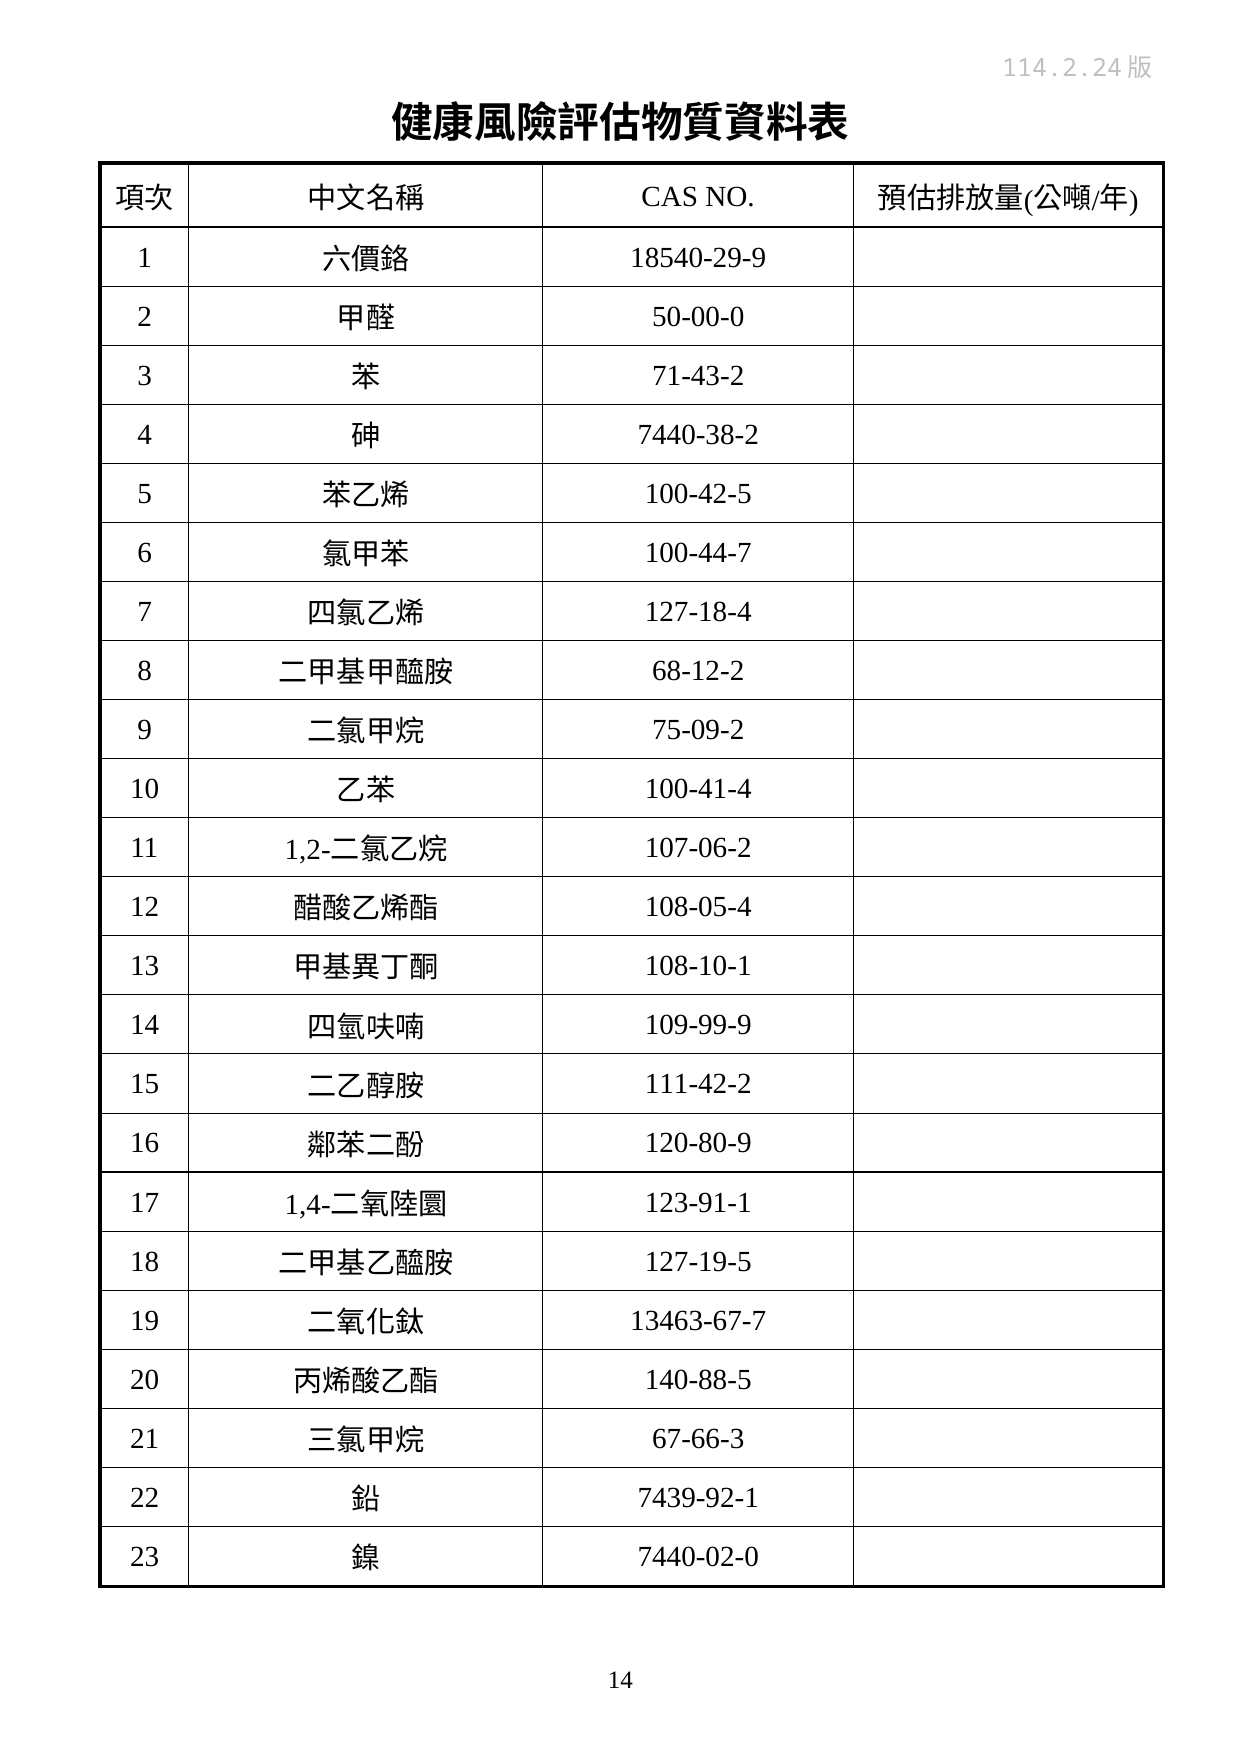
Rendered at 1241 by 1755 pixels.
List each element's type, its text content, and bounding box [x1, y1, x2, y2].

table_header 中文名稱 [189, 165, 542, 226]
table_cell 4 [102, 405, 188, 463]
table_header CAS NO. [543, 165, 853, 226]
table_cell 砷 [189, 405, 542, 463]
table_cell [854, 1054, 1162, 1112]
table_cell 68-12-2 [543, 641, 853, 699]
table_cell [854, 700, 1162, 758]
table_header 項次 [102, 165, 188, 226]
table_cell 二乙醇胺 [189, 1054, 542, 1112]
table_cell 氯甲苯 [189, 523, 542, 581]
table_cell 7440-02-0 [543, 1527, 853, 1585]
table_cell 鄰苯二酚 [189, 1114, 542, 1171]
table_cell [854, 1527, 1162, 1585]
table_cell [854, 1291, 1162, 1349]
table_cell 二甲基乙醯胺 [189, 1232, 542, 1289]
table_cell 14 [102, 995, 188, 1053]
table_cell [854, 641, 1162, 699]
table_cell 18540-29-9 [543, 228, 853, 286]
table_cell 三氯甲烷 [189, 1409, 542, 1467]
table_cell 12 [102, 877, 188, 935]
table_cell [854, 523, 1162, 581]
table_cell 111-42-2 [543, 1054, 853, 1112]
table_cell 15 [102, 1054, 188, 1112]
table_cell 67-66-3 [543, 1409, 853, 1467]
table_cell 苯 [189, 346, 542, 404]
table_cell 100-42-5 [543, 464, 853, 522]
table_cell 7 [102, 582, 188, 640]
table_cell 23 [102, 1527, 188, 1585]
table_cell 1 [102, 228, 188, 286]
table_cell 2 [102, 287, 188, 344]
table_cell 20 [102, 1350, 188, 1408]
table_cell [854, 582, 1162, 640]
table_cell [854, 346, 1162, 404]
table_cell 107-06-2 [543, 818, 853, 876]
table_cell 丙烯酸乙酯 [189, 1350, 542, 1408]
table_cell 108-10-1 [543, 936, 853, 994]
table_cell 苯乙烯 [189, 464, 542, 522]
table_cell 11 [102, 818, 188, 876]
table_cell 71-43-2 [543, 346, 853, 404]
table_cell [854, 759, 1162, 817]
table_cell 16 [102, 1114, 188, 1171]
table_cell 19 [102, 1291, 188, 1349]
table_cell 127-18-4 [543, 582, 853, 640]
table_cell 二甲基甲醯胺 [189, 641, 542, 699]
table_cell 22 [102, 1468, 188, 1526]
table_cell [854, 1114, 1162, 1171]
table_cell 甲基異丁酮 [189, 936, 542, 994]
table_cell [854, 405, 1162, 463]
table_cell [854, 1173, 1162, 1231]
table_cell 乙苯 [189, 759, 542, 817]
table_cell 6 [102, 523, 188, 581]
table_cell [854, 1350, 1162, 1408]
table_cell 四氯乙烯 [189, 582, 542, 640]
table_cell 六價鉻 [189, 228, 542, 286]
table_cell 120-80-9 [543, 1114, 853, 1171]
table_cell 7440-38-2 [543, 405, 853, 463]
table_cell 18 [102, 1232, 188, 1289]
table_cell [854, 995, 1162, 1053]
table_cell 1,2-二氯乙烷 [189, 818, 542, 876]
table_cell 17 [102, 1173, 188, 1231]
table_cell [854, 936, 1162, 994]
table_cell [854, 818, 1162, 876]
table_cell [854, 1232, 1162, 1289]
table_cell [854, 1409, 1162, 1467]
table_cell 13 [102, 936, 188, 994]
table_cell 140-88-5 [543, 1350, 853, 1408]
table_cell 8 [102, 641, 188, 699]
table_cell 甲醛 [189, 287, 542, 344]
table_cell 醋酸乙烯酯 [189, 877, 542, 935]
table_cell 75-09-2 [543, 700, 853, 758]
table_cell 109-99-9 [543, 995, 853, 1053]
table_cell 127-19-5 [543, 1232, 853, 1289]
table_cell 四氫呋喃 [189, 995, 542, 1053]
table_cell 100-44-7 [543, 523, 853, 581]
table_cell [854, 228, 1162, 286]
text 健康風險評估物質資料表 [89, 89, 1152, 149]
table_cell 二氯甲烷 [189, 700, 542, 758]
table_cell 123-91-1 [543, 1173, 853, 1231]
table_cell 10 [102, 759, 188, 817]
table_cell 7439-92-1 [543, 1468, 853, 1526]
table_cell 21 [102, 1409, 188, 1467]
table_header 預估排放量(公噸/年) [854, 165, 1162, 226]
table_cell 1,4-二氧陸圜 [189, 1173, 542, 1231]
table_cell [854, 287, 1162, 344]
table_cell [854, 877, 1162, 935]
table_cell 鉛 [189, 1468, 542, 1526]
table_cell 108-05-4 [543, 877, 853, 935]
table_cell 鎳 [189, 1527, 542, 1585]
table_cell 二氧化鈦 [189, 1291, 542, 1349]
table_cell 3 [102, 346, 188, 404]
table_cell 13463-67-7 [543, 1291, 853, 1349]
table_cell [854, 464, 1162, 522]
table_cell [854, 1468, 1162, 1526]
table_cell 5 [102, 464, 188, 522]
table_cell 50-00-0 [543, 287, 853, 344]
table_cell 9 [102, 700, 188, 758]
table_cell 100-41-4 [543, 759, 853, 817]
